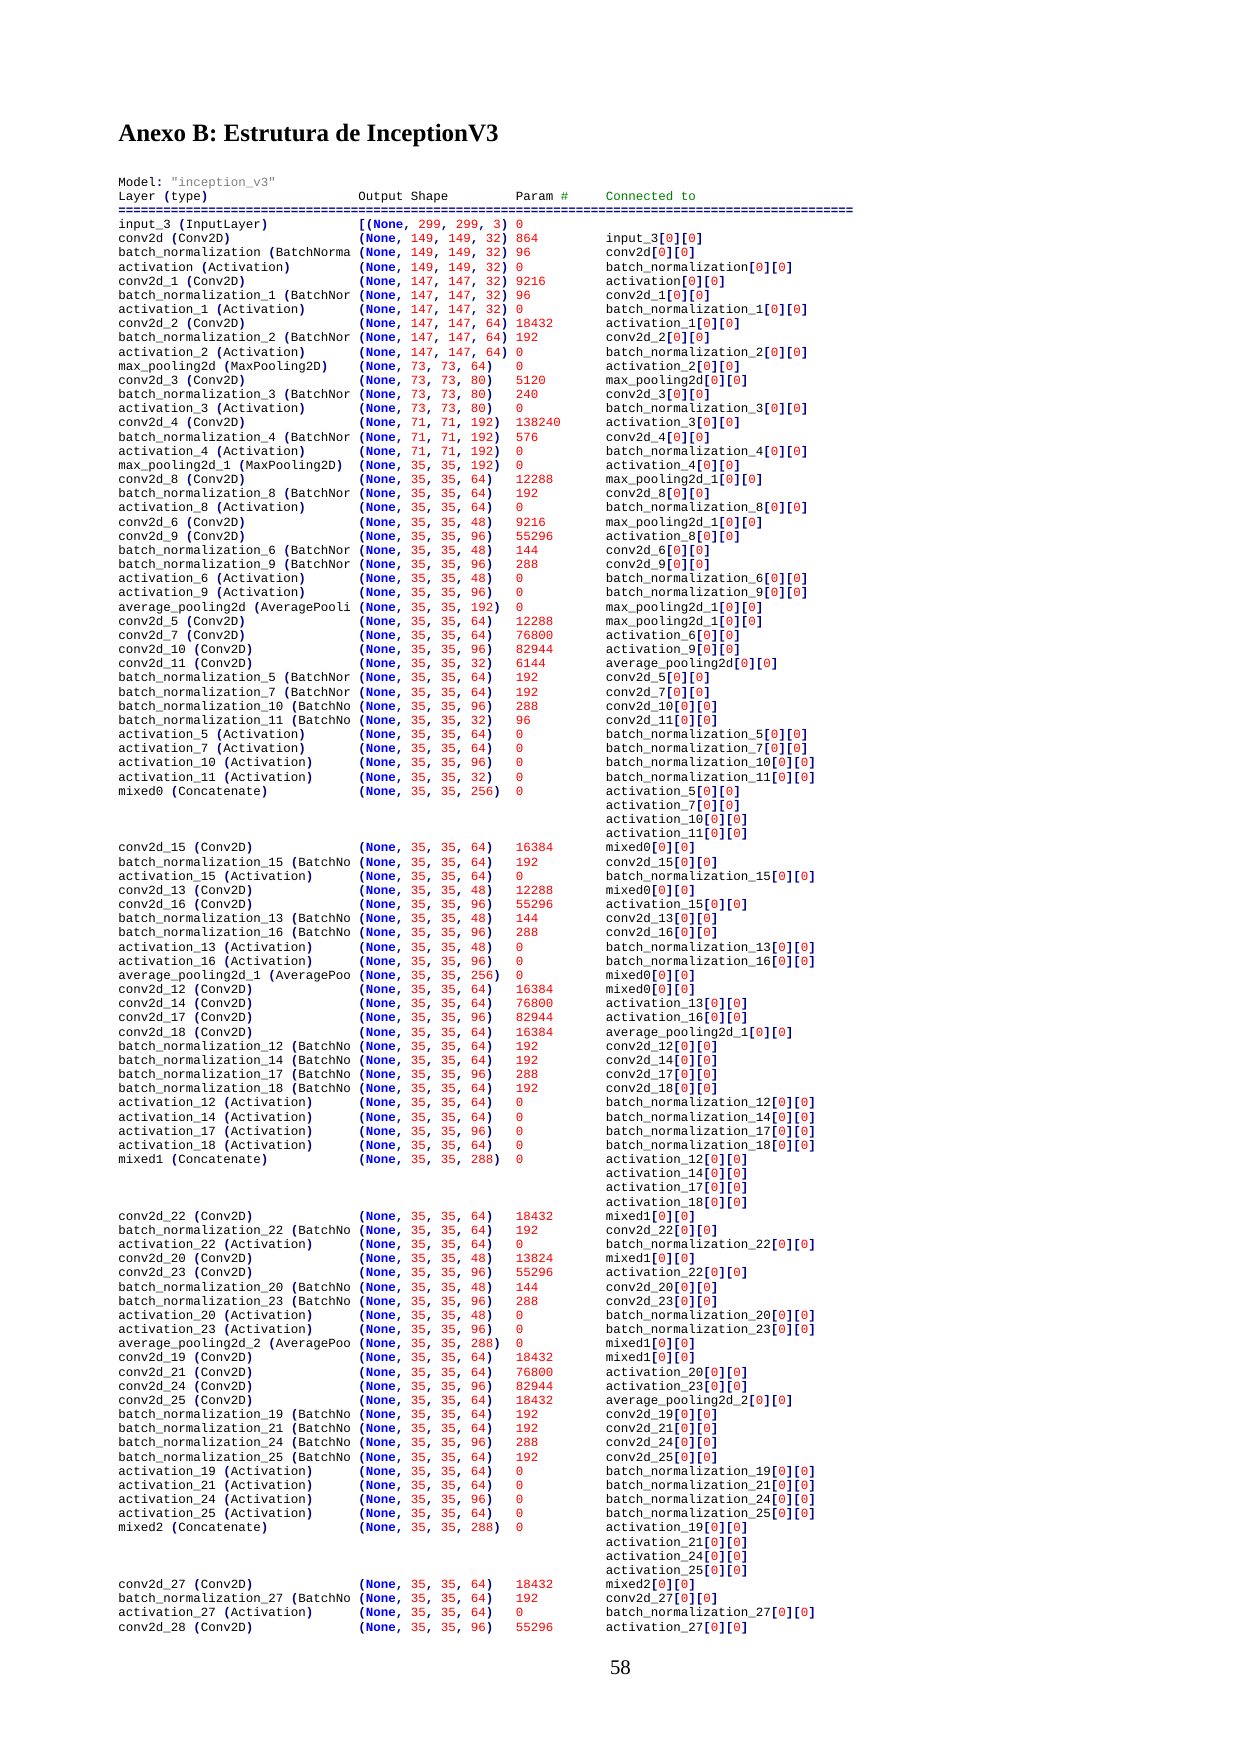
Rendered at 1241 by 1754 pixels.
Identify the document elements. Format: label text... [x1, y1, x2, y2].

text activation_11 (Activation) (None, 35, 35, 32) 0 batch_normalization_11[0][0] [118, 771, 1122, 785]
text activation_2 (Activation) (None, 147, 147, 64) 0 batch_normalization_2[0][0] [118, 346, 1122, 360]
text average_pooling2d (AveragePooli (None, 35, 35, 192) 0 max_pooling2d_1[0][0] [118, 601, 1122, 615]
text activation_12 (Activation) (None, 35, 35, 64) 0 batch_normalization_12[0][0] [118, 1096, 1122, 1111]
text mixed2 (Concatenate) (None, 35, 35, 288) 0 activation_19[0][0] [118, 1521, 1122, 1536]
text activation_7 (Activation) (None, 35, 35, 64) 0 batch_normalization_7[0][0] [118, 742, 1122, 756]
text conv2d_19 (Conv2D) (None, 35, 35, 64) 18432 mixed1[0][0] [118, 1351, 1122, 1366]
text conv2d_23 (Conv2D) (None, 35, 35, 96) 55296 activation_22[0][0] [118, 1266, 1122, 1281]
text activation_21[0][0] [118, 1536, 1122, 1550]
text activation_10[0][0] [118, 813, 1122, 827]
text conv2d_18 (Conv2D) (None, 35, 35, 64) 16384 average_pooling2d_1[0][0] [118, 1026, 1122, 1040]
text conv2d_4 (Conv2D) (None, 71, 71, 192) 138240 activation_3[0][0] [118, 416, 1122, 431]
text activation_11[0][0] [118, 827, 1122, 841]
text conv2d_24 (Conv2D) (None, 35, 35, 96) 82944 activation_23[0][0] [118, 1380, 1122, 1394]
text conv2d_14 (Conv2D) (None, 35, 35, 64) 76800 activation_13[0][0] [118, 997, 1122, 1011]
text activation_24 (Activation) (None, 35, 35, 96) 0 batch_normalization_24[0][0] [118, 1493, 1122, 1507]
text activation_21 (Activation) (None, 35, 35, 64) 0 batch_normalization_21[0][0] [118, 1479, 1122, 1493]
text activation_20 (Activation) (None, 35, 35, 48) 0 batch_normalization_20[0][0] [118, 1309, 1122, 1323]
text batch_normalization_18 (BatchNo (None, 35, 35, 64) 192 conv2d_18[0][0] [118, 1082, 1122, 1096]
text Layer (type) Output Shape Param # Connected to [118, 190, 1122, 204]
text activation_9 (Activation) (None, 35, 35, 96) 0 batch_normalization_9[0][0] [118, 586, 1122, 601]
text batch_normalization_22 (BatchNo (None, 35, 35, 64) 192 conv2d_22[0][0] [118, 1224, 1122, 1238]
text conv2d_11 (Conv2D) (None, 35, 35, 32) 6144 average_pooling2d[0][0] [118, 657, 1122, 671]
text batch_normalization_3 (BatchNor (None, 73, 73, 80) 240 conv2d_3[0][0] [118, 388, 1122, 402]
text max_pooling2d_1 (MaxPooling2D) (None, 35, 35, 192) 0 activation_4[0][0] [118, 459, 1122, 473]
text mixed1 (Concatenate) (None, 35, 35, 288) 0 activation_12[0][0] [118, 1153, 1122, 1167]
text conv2d_27 (Conv2D) (None, 35, 35, 64) 18432 mixed2[0][0] [118, 1578, 1122, 1592]
text activation_10 (Activation) (None, 35, 35, 96) 0 batch_normalization_10[0][0] [118, 756, 1122, 771]
text batch_normalization_10 (BatchNo (None, 35, 35, 96) 288 conv2d_10[0][0] [118, 700, 1122, 714]
text batch_normalization_1 (BatchNor (None, 147, 147, 32) 96 conv2d_1[0][0] [118, 289, 1122, 303]
text batch_normalization (BatchNorma (None, 149, 149, 32) 96 conv2d[0][0] [118, 246, 1122, 261]
text conv2d_8 (Conv2D) (None, 35, 35, 64) 12288 max_pooling2d_1[0][0] [118, 473, 1122, 487]
text conv2d_12 (Conv2D) (None, 35, 35, 64) 16384 mixed0[0][0] [118, 983, 1122, 997]
text conv2d_16 (Conv2D) (None, 35, 35, 96) 55296 activation_15[0][0] [118, 898, 1122, 912]
text activation_7[0][0] [118, 799, 1122, 813]
text batch_normalization_13 (BatchNo (None, 35, 35, 48) 144 conv2d_13[0][0] [118, 912, 1122, 926]
text conv2d_22 (Conv2D) (None, 35, 35, 64) 18432 mixed1[0][0] [118, 1210, 1122, 1224]
text activation_18[0][0] [118, 1196, 1122, 1210]
text conv2d_7 (Conv2D) (None, 35, 35, 64) 76800 activation_6[0][0] [118, 629, 1122, 643]
text conv2d_3 (Conv2D) (None, 73, 73, 80) 5120 max_pooling2d[0][0] [118, 374, 1122, 388]
text activation_1 (Activation) (None, 147, 147, 32) 0 batch_normalization_1[0][0] [118, 303, 1122, 317]
text conv2d_5 (Conv2D) (None, 35, 35, 64) 12288 max_pooling2d_1[0][0] [118, 615, 1122, 629]
text activation_13 (Activation) (None, 35, 35, 48) 0 batch_normalization_13[0][0] [118, 941, 1122, 955]
text activation_17[0][0] [118, 1181, 1122, 1196]
text activation_25 (Activation) (None, 35, 35, 64) 0 batch_normalization_25[0][0] [118, 1507, 1122, 1521]
text conv2d_13 (Conv2D) (None, 35, 35, 48) 12288 mixed0[0][0] [118, 884, 1122, 898]
text activation_23 (Activation) (None, 35, 35, 96) 0 batch_normalization_23[0][0] [118, 1323, 1122, 1337]
text activation_14 (Activation) (None, 35, 35, 64) 0 batch_normalization_14[0][0] [118, 1111, 1122, 1125]
text batch_normalization_21 (BatchNo (None, 35, 35, 64) 192 conv2d_21[0][0] [118, 1422, 1122, 1436]
text batch_normalization_14 (BatchNo (None, 35, 35, 64) 192 conv2d_14[0][0] [118, 1054, 1122, 1068]
text conv2d_1 (Conv2D) (None, 147, 147, 32) 9216 activation[0][0] [118, 275, 1122, 289]
text batch_normalization_20 (BatchNo (None, 35, 35, 48) 144 conv2d_20[0][0] [118, 1281, 1122, 1295]
text ================================================================================================== [118, 204, 1122, 218]
text conv2d_20 (Conv2D) (None, 35, 35, 48) 13824 mixed1[0][0] [118, 1252, 1122, 1266]
text batch_normalization_25 (BatchNo (None, 35, 35, 64) 192 conv2d_25[0][0] [118, 1451, 1122, 1465]
text Anexo B: Estrutura de InceptionV3 [118, 118, 1122, 147]
text conv2d_10 (Conv2D) (None, 35, 35, 96) 82944 activation_9[0][0] [118, 643, 1122, 657]
text activation_27 (Activation) (None, 35, 35, 64) 0 batch_normalization_27[0][0] [118, 1606, 1122, 1621]
text batch_normalization_12 (BatchNo (None, 35, 35, 64) 192 conv2d_12[0][0] [118, 1040, 1122, 1054]
text activation_15 (Activation) (None, 35, 35, 64) 0 batch_normalization_15[0][0] [118, 870, 1122, 884]
text activation_22 (Activation) (None, 35, 35, 64) 0 batch_normalization_22[0][0] [118, 1238, 1122, 1252]
text conv2d_2 (Conv2D) (None, 147, 147, 64) 18432 activation_1[0][0] [118, 317, 1122, 331]
text activation_5 (Activation) (None, 35, 35, 64) 0 batch_normalization_5[0][0] [118, 728, 1122, 742]
text average_pooling2d_1 (AveragePoo (None, 35, 35, 256) 0 mixed0[0][0] [118, 969, 1122, 983]
text batch_normalization_6 (BatchNor (None, 35, 35, 48) 144 conv2d_6[0][0] [118, 544, 1122, 558]
text activation_16 (Activation) (None, 35, 35, 96) 0 batch_normalization_16[0][0] [118, 955, 1122, 969]
text conv2d_9 (Conv2D) (None, 35, 35, 96) 55296 activation_8[0][0] [118, 530, 1122, 544]
text activation_4 (Activation) (None, 71, 71, 192) 0 batch_normalization_4[0][0] [118, 445, 1122, 459]
text average_pooling2d_2 (AveragePoo (None, 35, 35, 288) 0 mixed1[0][0] [118, 1337, 1122, 1351]
text conv2d_6 (Conv2D) (None, 35, 35, 48) 9216 max_pooling2d_1[0][0] [118, 516, 1122, 530]
text activation_17 (Activation) (None, 35, 35, 96) 0 batch_normalization_17[0][0] [118, 1125, 1122, 1139]
text batch_normalization_9 (BatchNor (None, 35, 35, 96) 288 conv2d_9[0][0] [118, 558, 1122, 572]
text Model: "inception_v3" [118, 176, 1122, 190]
text batch_normalization_23 (BatchNo (None, 35, 35, 96) 288 conv2d_23[0][0] [118, 1295, 1122, 1309]
text batch_normalization_7 (BatchNor (None, 35, 35, 64) 192 conv2d_7[0][0] [118, 686, 1122, 700]
text conv2d_15 (Conv2D) (None, 35, 35, 64) 16384 mixed0[0][0] [118, 841, 1122, 856]
text mixed0 (Concatenate) (None, 35, 35, 256) 0 activation_5[0][0] [118, 785, 1122, 799]
text batch_normalization_16 (BatchNo (None, 35, 35, 96) 288 conv2d_16[0][0] [118, 926, 1122, 941]
text conv2d (Conv2D) (None, 149, 149, 32) 864 input_3[0][0] [118, 232, 1122, 246]
text activation_25[0][0] [118, 1564, 1122, 1578]
text batch_normalization_19 (BatchNo (None, 35, 35, 64) 192 conv2d_19[0][0] [118, 1408, 1122, 1422]
text activation_18 (Activation) (None, 35, 35, 64) 0 batch_normalization_18[0][0] [118, 1139, 1122, 1153]
text activation (Activation) (None, 149, 149, 32) 0 batch_normalization[0][0] [118, 261, 1122, 275]
text activation_6 (Activation) (None, 35, 35, 48) 0 batch_normalization_6[0][0] [118, 572, 1122, 586]
text batch_normalization_4 (BatchNor (None, 71, 71, 192) 576 conv2d_4[0][0] [118, 431, 1122, 445]
text conv2d_25 (Conv2D) (None, 35, 35, 64) 18432 average_pooling2d_2[0][0] [118, 1394, 1122, 1408]
text batch_normalization_2 (BatchNor (None, 147, 147, 64) 192 conv2d_2[0][0] [118, 331, 1122, 346]
text conv2d_28 (Conv2D) (None, 35, 35, 96) 55296 activation_27[0][0] [118, 1621, 1122, 1635]
text batch_normalization_17 (BatchNo (None, 35, 35, 96) 288 conv2d_17[0][0] [118, 1068, 1122, 1082]
text conv2d_17 (Conv2D) (None, 35, 35, 96) 82944 activation_16[0][0] [118, 1011, 1122, 1026]
text input_3 (InputLayer) [(None, 299, 299, 3) 0 [118, 218, 1122, 232]
text activation_19 (Activation) (None, 35, 35, 64) 0 batch_normalization_19[0][0] [118, 1465, 1122, 1479]
text batch_normalization_11 (BatchNo (None, 35, 35, 32) 96 conv2d_11[0][0] [118, 714, 1122, 728]
text batch_normalization_8 (BatchNor (None, 35, 35, 64) 192 conv2d_8[0][0] [118, 487, 1122, 501]
text batch_normalization_24 (BatchNo (None, 35, 35, 96) 288 conv2d_24[0][0] [118, 1436, 1122, 1451]
text activation_3 (Activation) (None, 73, 73, 80) 0 batch_normalization_3[0][0] [118, 402, 1122, 416]
text batch_normalization_5 (BatchNor (None, 35, 35, 64) 192 conv2d_5[0][0] [118, 671, 1122, 686]
text batch_normalization_27 (BatchNo (None, 35, 35, 64) 192 conv2d_27[0][0] [118, 1592, 1122, 1606]
text max_pooling2d (MaxPooling2D) (None, 73, 73, 64) 0 activation_2[0][0] [118, 360, 1122, 374]
text batch_normalization_15 (BatchNo (None, 35, 35, 64) 192 conv2d_15[0][0] [118, 856, 1122, 870]
text activation_24[0][0] [118, 1550, 1122, 1564]
text activation_8 (Activation) (None, 35, 35, 64) 0 batch_normalization_8[0][0] [118, 501, 1122, 516]
text conv2d_21 (Conv2D) (None, 35, 35, 64) 76800 activation_20[0][0] [118, 1366, 1122, 1380]
text activation_14[0][0] [118, 1167, 1122, 1181]
